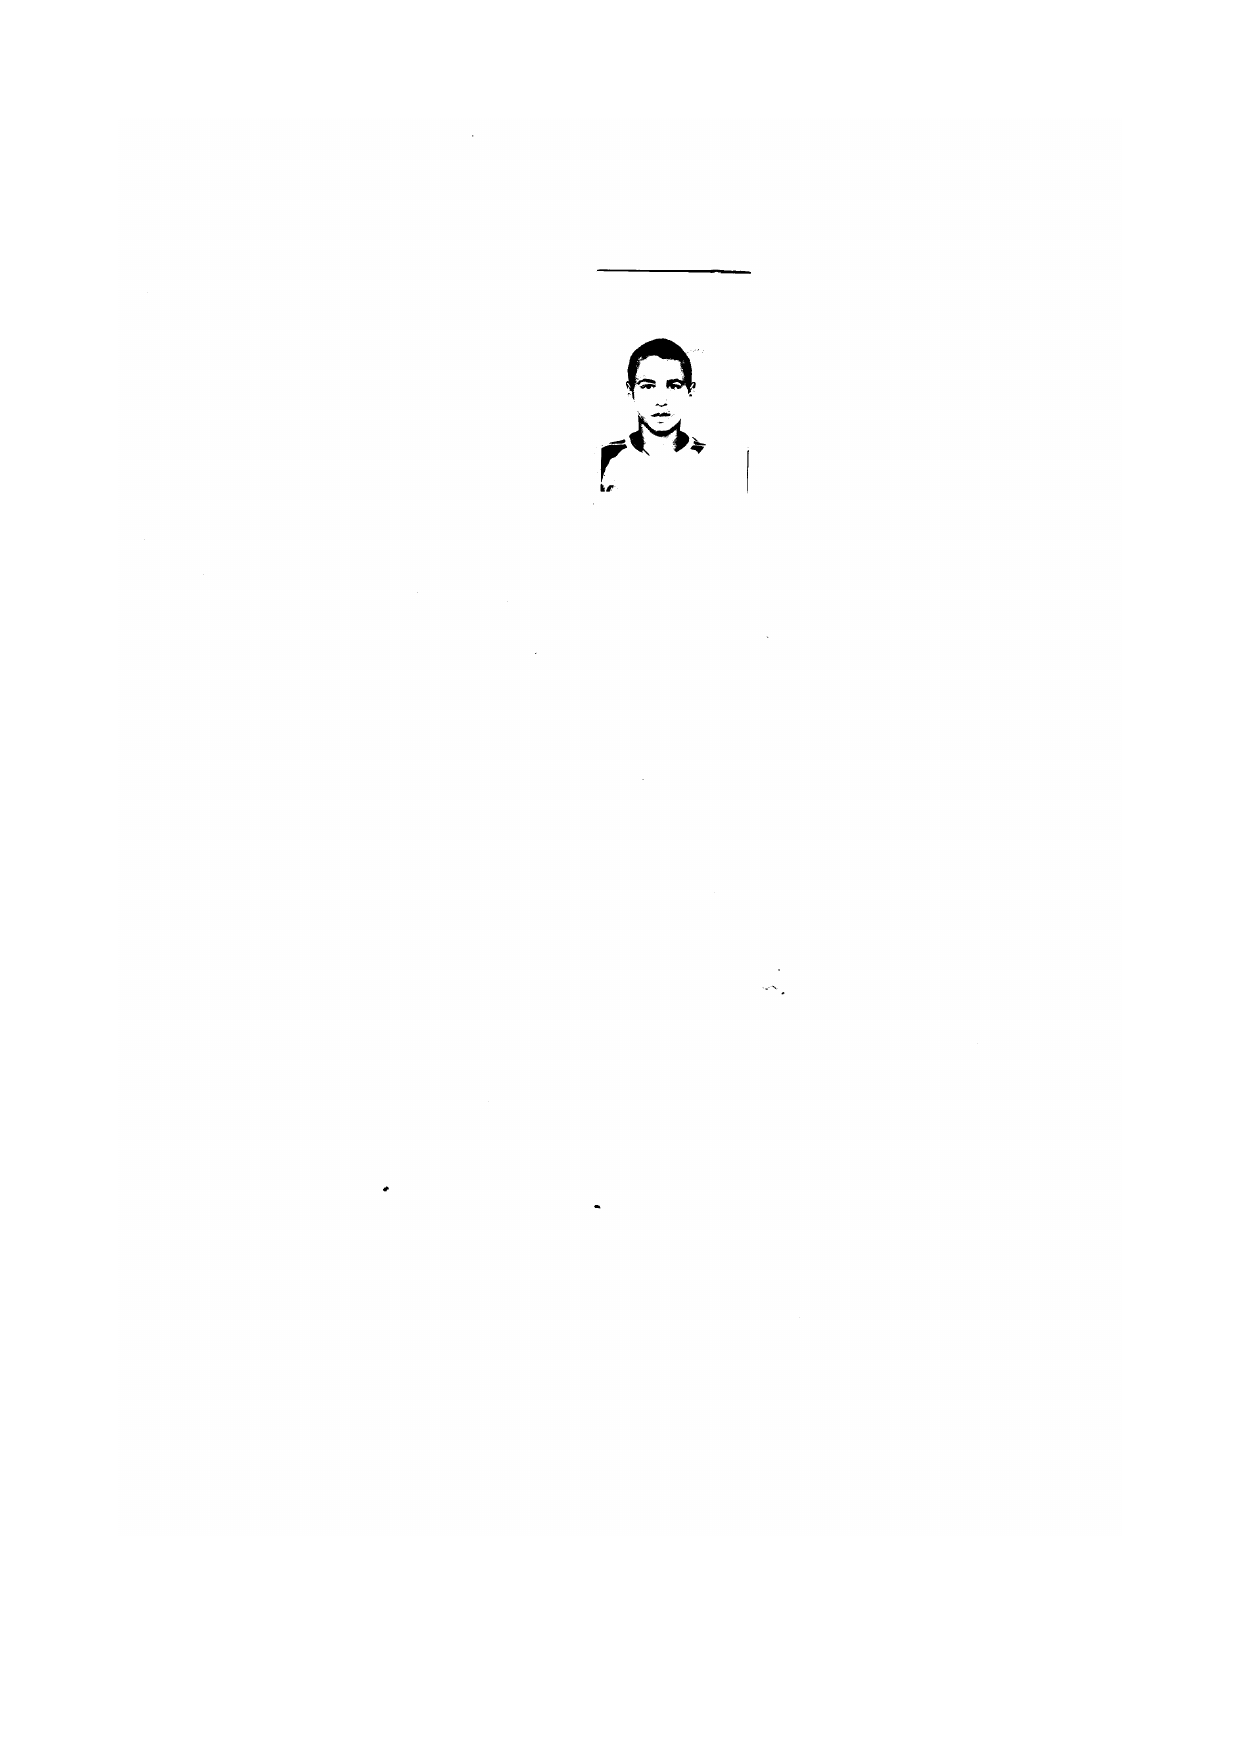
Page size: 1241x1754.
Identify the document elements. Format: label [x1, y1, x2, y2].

picture [118, 118, 1122, 1536]
